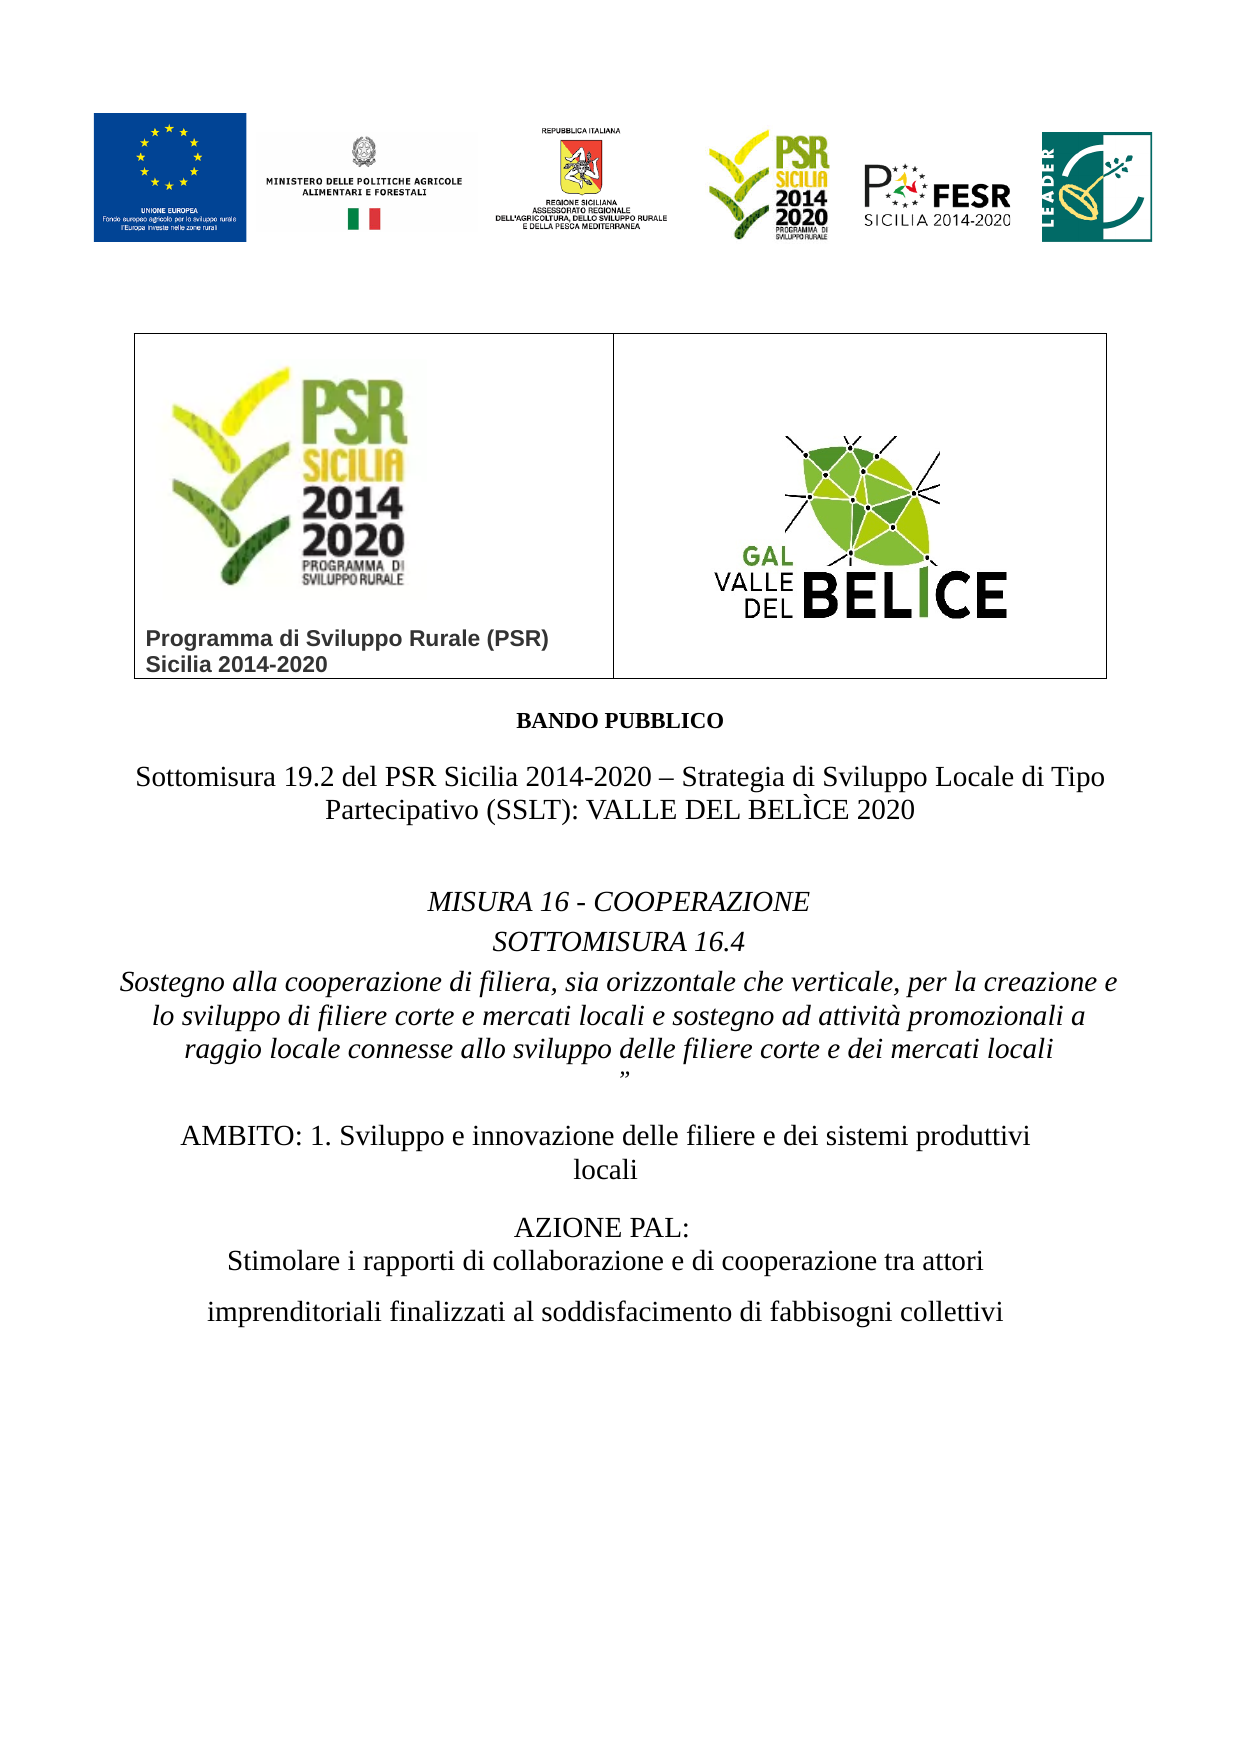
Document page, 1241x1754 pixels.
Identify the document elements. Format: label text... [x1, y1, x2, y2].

picture [93, 113, 247, 242]
text imprenditoriali finalizzati al soddisfacimento di fabbisogni collettivi [151, 1294, 1060, 1327]
text MISURA 16 - COOPERAZIONE [118, 884, 1122, 918]
list BANDO PUBBLICO [118, 708, 1122, 734]
picture [711, 714, 719, 726]
list Sottomisura 19.2 del PSR Sicilia 2014-2020 – Strategia di Sviluppo Locale di Tipo Partecipativo (SSLT): VALLE DEL BELÌCE 2020 [118, 759, 1122, 826]
picture [256, 113, 857, 247]
text Stimolare i rapporti di collaborazione e di cooperazione tra attori [151, 1243, 1060, 1277]
text Sostegno alla cooperazione di filiera, sia orizzontale che verticale, per la creazione e lo sviluppo di filiere corte e mercati locali e sostegno ad attività promozionali a raggio locale connesse allo sviluppo delle filiere corte e dei mercati locali [118, 964, 1122, 1065]
table_header Programma di Sviluppo Rurale (PSR) Sicilia 2014-2020 [135, 334, 613, 678]
text ” [166, 1065, 1083, 1093]
text AMBITO: 1. Sviluppo e innovazione delle filiere e dei sistemi produttivi locali [151, 1118, 1060, 1185]
picture [613, 679, 1107, 726]
picture [614, 334, 1106, 678]
text AZIONE PAL: [151, 1210, 1060, 1243]
picture [1042, 132, 1153, 242]
picture [145, 359, 427, 600]
picture [864, 163, 1011, 226]
text SOTTOMISURA 16.4 [118, 924, 1122, 958]
